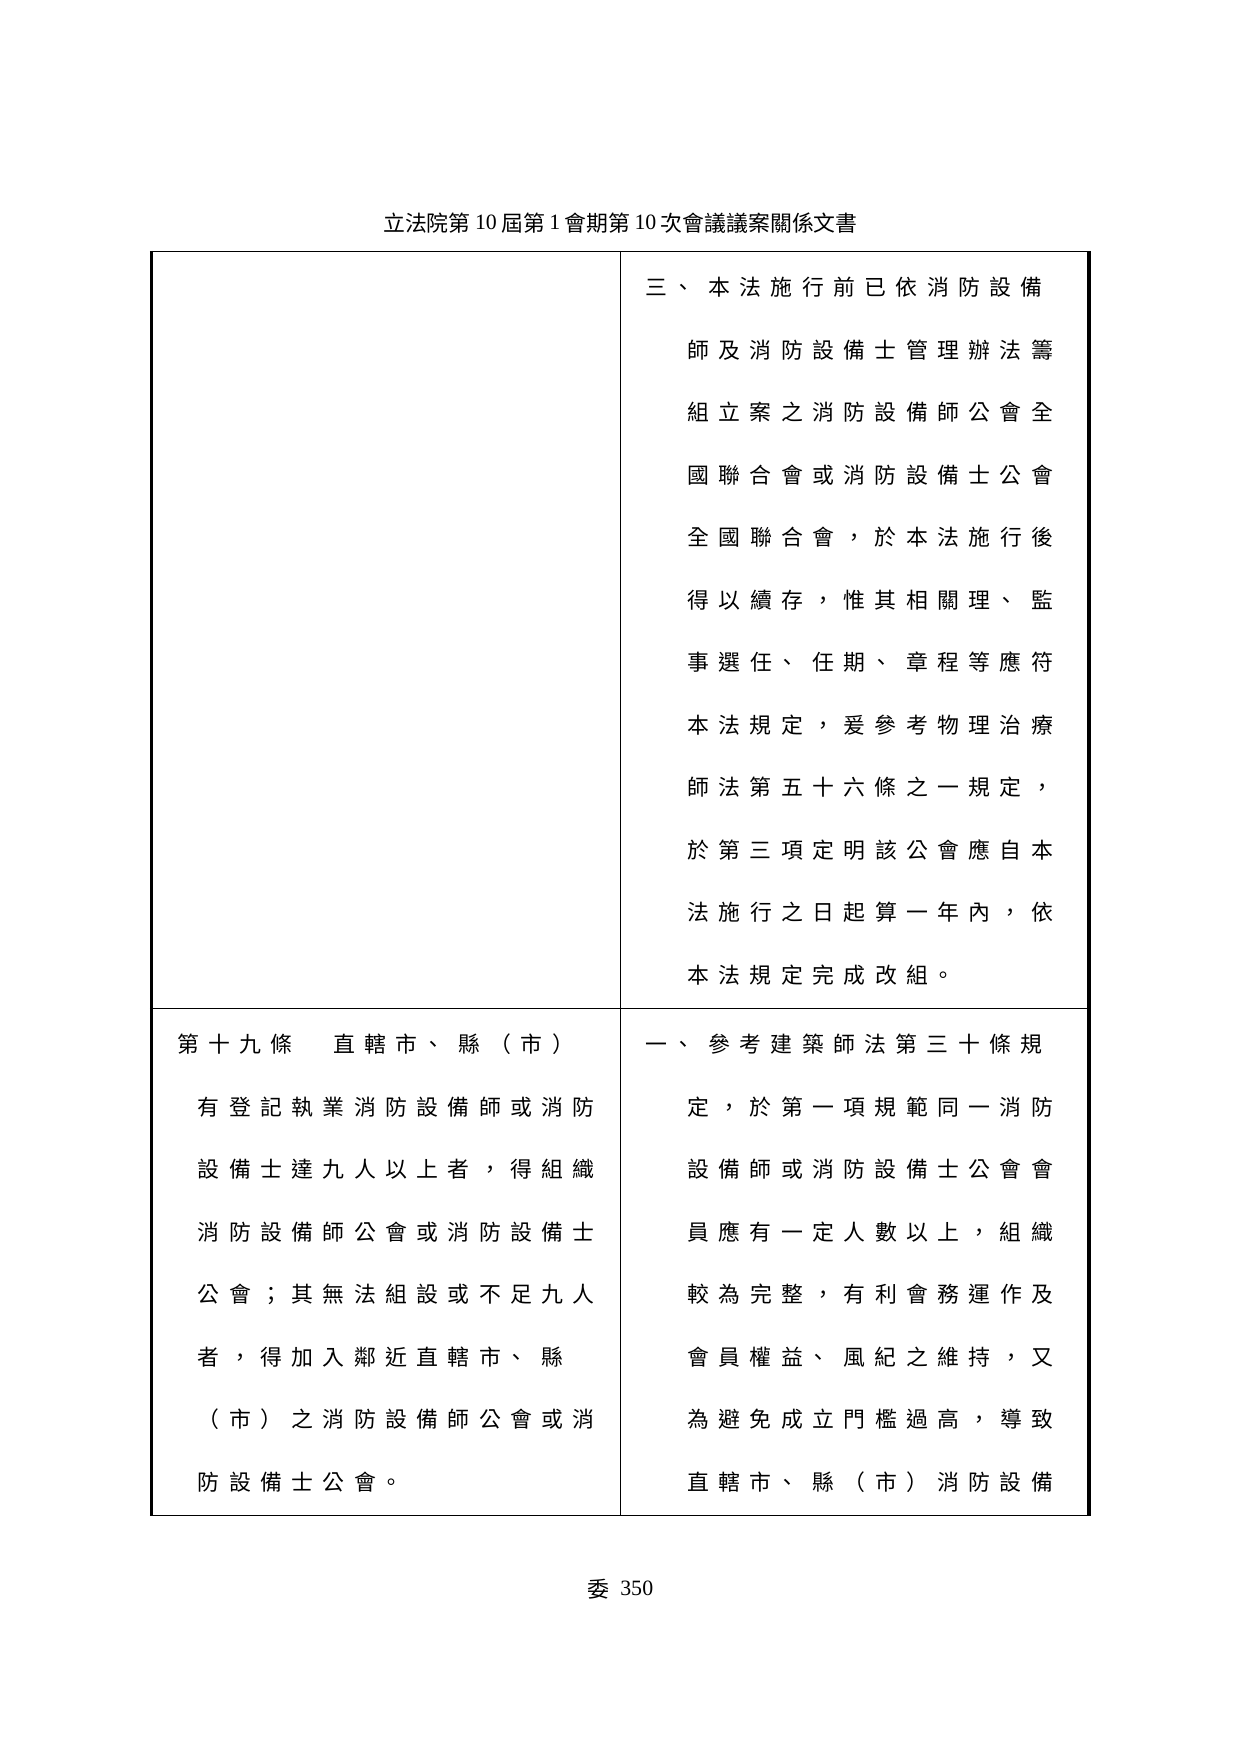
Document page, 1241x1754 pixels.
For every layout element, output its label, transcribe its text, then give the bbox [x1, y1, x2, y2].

table_cell 一、參考建築師法第三十條規定，於第一項規範同一消防設備師或消防設備士公會會員應有一定人數以上，組織較為完整，有利會務運作及會員權益、風紀之維持，又為避免成立門檻過高，導致直轄市、縣（市）消防設備 [621, 1009, 1087, 1514]
table_cell 第十九條 直轄市、縣（市）有登記執業消防設備師或消防設備士達九人以上者，得組織消防設備師公會或消防設備士公會；其無法組設或不足九人者，得加入鄰近直轄市、縣（市）之消防設備師公會或消防設備士公會。 [153, 1009, 620, 1514]
table_cell 三、本法施行前已依消防設備師及消防設備士管理辦法籌組立案之消防設備師公會全國聯合會或消防設備士公會全國聯合會，於本法施行後得以續存，惟其相關理、監事選任、任期、章程等應符本法規定，爰參考物理治療師法第五十六條之一規定，於第三項定明該公會應自本法施行之日起算一年內，依本法規定完成改組。 [621, 252, 1087, 1008]
table_cell [153, 252, 620, 1008]
